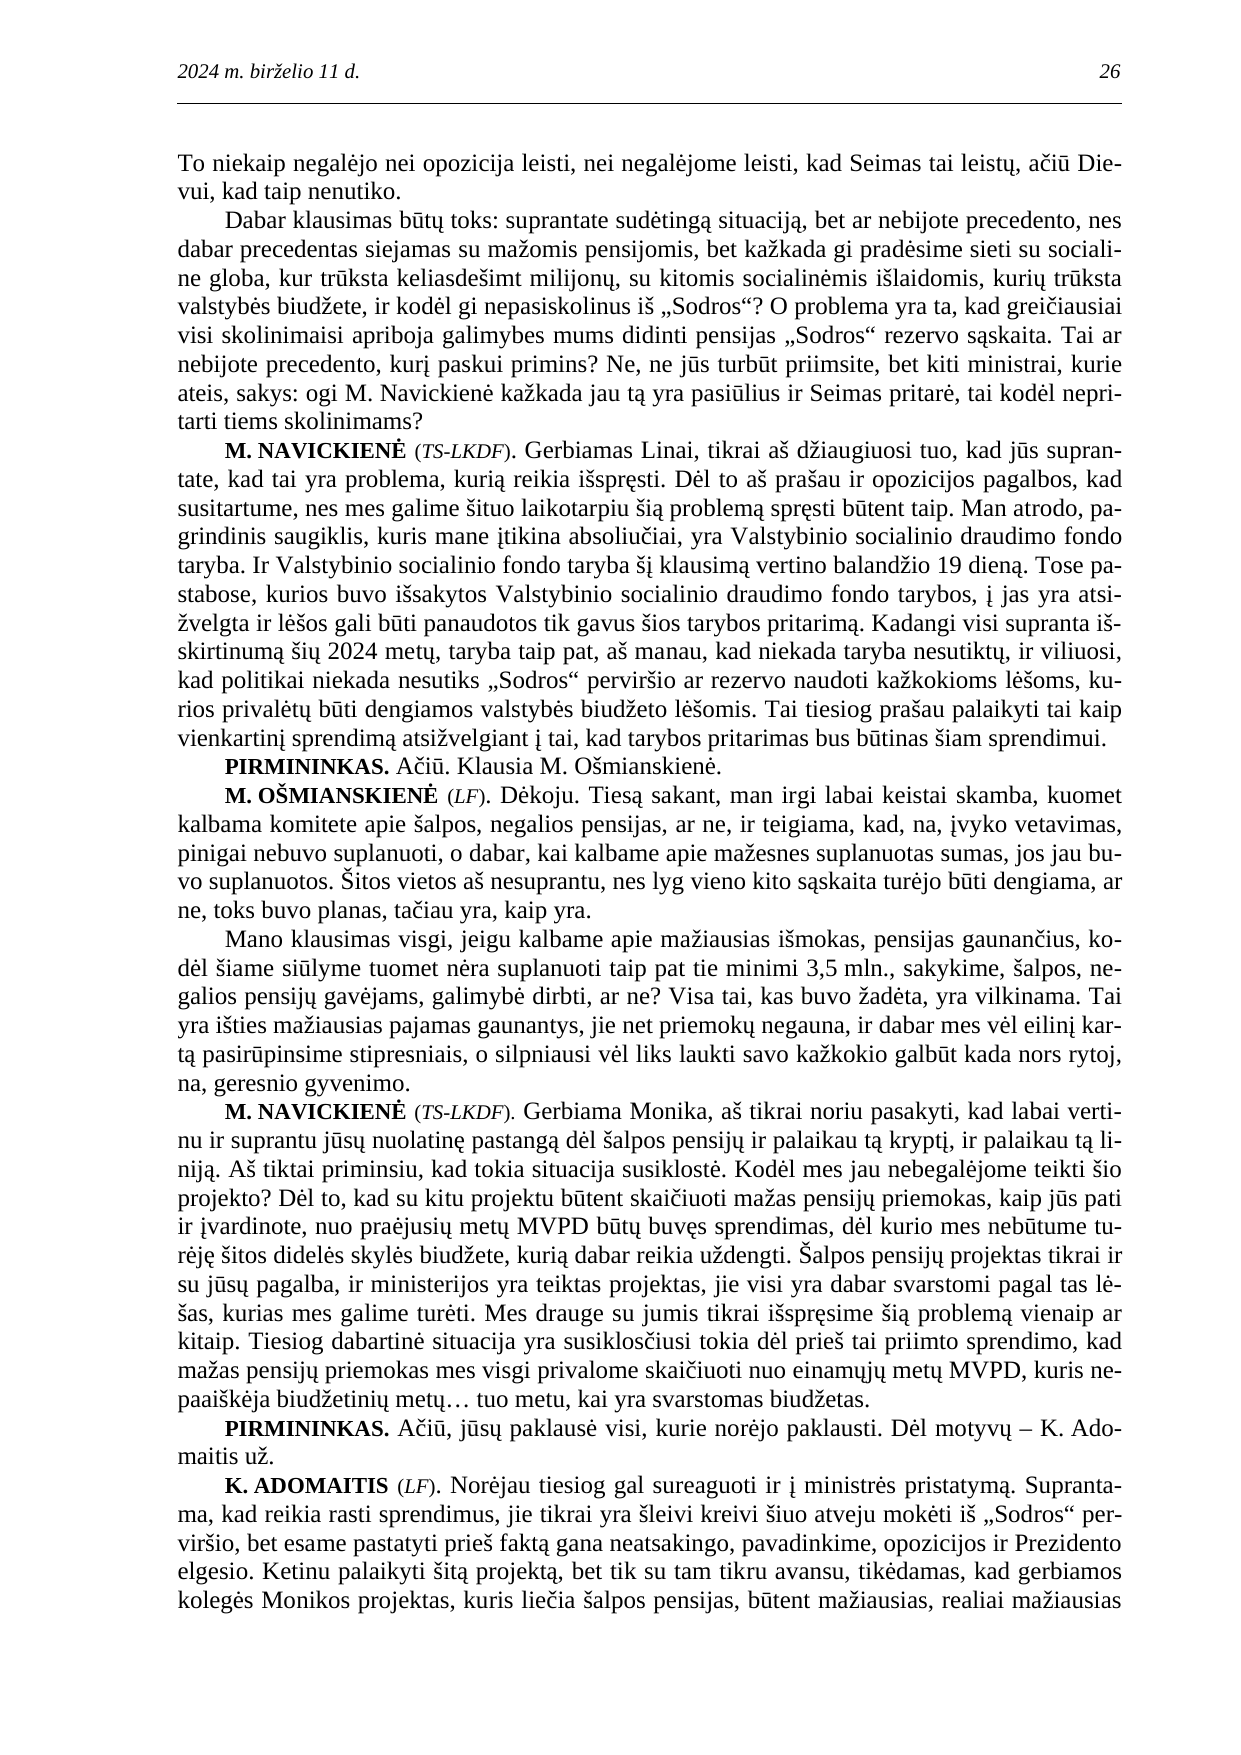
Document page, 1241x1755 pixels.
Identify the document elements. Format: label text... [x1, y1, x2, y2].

text PIRMININKAS. Ačiū, jū­sų pa­klau­sė vi­si, ku­rie no­rė­jo pa­klaus­ti. Dėl mo­ty­vų – K. Ado­mai­tis už. [177, 1413, 1122, 1470]
text K. ADOMAITIS (LF). No­rė­jau tie­siog gal su­re­a­guo­ti ir į mi­nist­rės pri­sta­ty­mą. Su­pran­ta­ma, kad rei­kia ras­ti spren­di­mus, jie tik­rai yra šlei­vi krei­vi šiuo at­ve­ju mo­kė­ti iš „Sod­ros“ per­vir­šio, bet esa­me pa­sta­ty­ti prieš fak­tą ga­na ne­at­sa­kin­go, pa­va­din­ki­me, opo­zi­ci­jos ir Pre­zi­den­to el­ge­sio. Ke­ti­nu pa­lai­ky­ti ši­tą pro­jek­tą, bet tik su tam tik­ru avan­su, ti­kė­da­mas, kad ger­bia­mos ko­le­gės Mo­ni­kos pro­jek­tas, ku­ris lie­čia šal­pos pen­si­jas, bū­tent ma­žiau­sias, re­a­liai ma­žiau­sias [177, 1470, 1122, 1614]
text Da­bar klau­si­mas bū­tų toks: su­pran­ta­te su­dė­tin­gą si­tu­a­ci­ją, bet ar ne­bi­jo­te pre­ce­den­to, nes da­bar pre­ce­den­tas sie­ja­mas su ma­žo­mis pen­si­jo­mis, bet kaž­ka­da gi pra­dė­si­me sie­ti su so­cia­li­ne glo­ba, kur trūks­ta ke­lias­de­šimt mi­li­jo­nų, su ki­to­mis so­cia­li­nė­mis iš­lai­do­mis, ku­rių trūks­ta vals­ty­bės biu­dže­te, ir ko­dėl gi nepa­si­sko­li­nus iš „Sod­ros“? O pro­ble­ma yra ta, kad grei­čiau­siai vi­si sko­li­ni­mai­si ap­ri­bo­ja ga­li­my­bes mums di­din­ti pen­si­jas „Sod­ros“ re­zer­vo są­skai­ta. Tai ar ne­bi­jo­te pre­ce­den­to, ku­rį pas­kui pri­mins? Ne, ne jūs tur­būt pri­im­si­te, bet ki­ti mi­nist­rai, ku­rie at­eis, sa­kys: ogi M. Na­vic­kie­nė kaž­ka­da jau tą yra pa­siū­lius ir Sei­mas pri­ta­rė, tai ko­dėl ne­pri­tar­ti tiems sko­li­ni­mams? [177, 205, 1122, 435]
text M. OŠMIANSKIENĖ (LF). Dė­ko­ju. Tie­są sa­kant, man ir­gi la­bai keis­tai skam­ba, kuo­met kal­ba­ma ko­mi­te­te apie šal­pos, ne­ga­lios pen­si­jas, ar ne, ir tei­gia­ma, kad, na, įvy­ko ve­ta­vi­mas, pi­ni­gai ne­bu­vo su­pla­nuo­ti, o da­bar, kai kal­ba­me apie ma­žes­nes su­pla­nuo­tas su­mas, jos jau bu­vo su­pla­nuo­tos. Ši­tos vie­tos aš ne­su­pran­tu, nes lyg vie­no ki­to są­skai­ta tu­rė­jo bū­ti den­gia­ma, ar ne, toks bu­vo pla­nas, ta­čiau yra, kaip yra. [177, 780, 1122, 924]
text PIRMININKAS. Ačiū. Klau­sia M. Oš­mians­kie­nė. [177, 751, 1122, 780]
text M. NAVICKIENĖ (TS-LKDF). Ger­bia­mas Li­nai, tik­rai aš džiau­giuo­si tuo, kad jūs su­pran­ta­te, kad tai yra pro­ble­ma, ku­rią rei­kia iš­spręs­ti. Dėl to aš pra­šau ir opo­zi­ci­jos pa­gal­bos, kad su­si­tar­tu­me, nes mes ga­li­me ši­tuo lai­ko­tar­piu šią pro­ble­mą spręs­ti bū­tent taip. Man at­ro­do, pa­grin­di­nis sau­gik­lis, ku­ris ma­ne įti­ki­na ab­so­liu­čiai, yra Vals­ty­bi­nio so­cia­li­nio drau­di­mo fon­do ta­ry­ba. Ir Vals­ty­bi­nio so­cia­li­nio fon­do ta­ry­ba šį klau­si­mą ver­ti­no ba­lan­džio 19 die­ną. To­se pa­sta­bo­se, ku­rios bu­vo iš­sa­ky­tos Vals­ty­bi­nio so­cia­li­nio drau­di­mo fon­do ta­ry­bos, į jas yra at­si­žvelg­ta ir lė­šos ga­li bū­ti pa­nau­do­tos tik ga­vus šios ta­ry­bos pri­ta­ri­mą. Ka­dan­gi vi­si su­pran­ta iš­skir­ti­nu­mą šių 2024 me­tų, ta­ry­ba taip pat, aš ma­nau, kad nie­ka­da ta­ry­ba ne­su­tik­tų, ir vi­liuo­si, kad po­li­ti­kai nie­ka­da ne­su­tiks „Sod­ros“ per­vir­šio ar re­zer­vo nau­do­ti kaž­ko­kioms lė­šoms, ku­rios pri­va­lė­tų bū­ti den­gia­mos vals­ty­bės biu­dže­to lė­šo­mis. Tai tie­siog pra­šau pa­lai­ky­ti tai kaip vien­kar­ti­nį spren­di­mą at­si­žvel­giant į tai, kad ta­ry­bos pri­ta­ri­mas bus bū­ti­nas šiam spren­di­mui. [177, 435, 1122, 751]
text Ma­no klau­si­mas vis­gi, jei­gu kal­ba­me apie ma­žiau­sias iš­mo­kas, pen­si­jas gau­nan­čius, ko­dėl šia­me siū­ly­me tuo­met nė­ra su­pla­nuo­ti taip pat tie mi­ni­mi 3,5 mln., sa­ky­ki­me, šal­pos, ne­ga­lios pen­si­jų ga­vė­jams, ga­li­my­bė dirb­ti, ar ne? Vi­sa tai, kas bu­vo ža­dė­ta, yra vil­ki­na­ma. Tai yra iš­ties ma­žiau­sias pa­ja­mas gau­nan­tys, jie net prie­mo­kų ne­gau­na, ir da­bar mes vėl ei­li­nį kar­tą pa­si­rū­pin­si­me stip­res­niais, o sil­pniau­si vėl liks lauk­ti sa­vo kaž­ko­kio gal­būt ka­da nors ry­toj, na, ge­res­nio gy­ve­ni­mo. [177, 924, 1122, 1096]
text M. NAVICKIENĖ (TS-LKDF). Ger­bia­ma Mo­ni­ka, aš tik­rai no­riu pa­sa­ky­ti, kad la­bai ver­ti­nu ir su­pran­tu jū­sų nuo­la­ti­nę pa­stan­gą dėl šal­pos pen­si­jų ir pa­lai­kau tą kryp­tį, ir pa­lai­kau tą li­ni­ją. Aš tik­tai pri­min­siu, kad to­kia si­tu­a­ci­ja su­si­klos­tė. Ko­dėl mes jau ne­be­ga­lė­jo­me teik­ti šio pro­jek­to? Dėl to, kad su ki­tu pro­jek­tu bū­tent skai­čiuo­ti ma­žas pen­si­jų prie­mo­kas, kaip jūs pa­ti ir įvar­di­no­te, nuo pra­ėju­sių me­tų MVPD bū­tų bu­vęs spren­di­mas, dėl ku­rio mes ne­bū­tu­me tu­rė­ję ši­tos di­de­lės sky­lės biu­dže­te, ku­rią da­bar rei­kia už­deng­ti. Šal­pos pen­si­jų pro­jek­tas tik­rai ir su jū­sų pa­gal­ba, ir mi­nis­te­ri­jos yra teik­tas pro­jek­tas, jie vi­si yra da­bar svars­to­mi pa­gal tas lė­šas, ku­rias mes ga­li­me tu­rė­ti. Mes drau­ge su ju­mis tik­rai iš­sprę­si­me šią pro­ble­mą vie­naip ar ki­taip. Tie­siog da­bar­ti­nė si­tu­a­ci­ja yra su­si­klos­čiu­si to­kia dėl prieš tai pri­im­to spren­di­mo, kad ma­žas pen­si­jų prie­mo­kas mes vis­gi pri­va­lo­me skai­čiuo­ti nuo ei­na­mų­jų me­tų MVPD, ku­ris ne­pa­aiš­kė­ja biu­dže­ti­nių me­tų… tuo me­tu, kai yra svars­to­mas biu­dže­tas. [177, 1096, 1122, 1413]
text To nie­kaip ne­ga­lė­jo nei opo­zi­ci­ja leis­ti, nei ne­ga­lė­jo­me leis­ti, kad Sei­mas tai leis­tų, ačiū Die­vui, kad taip ne­nu­ti­ko. [177, 148, 1122, 205]
